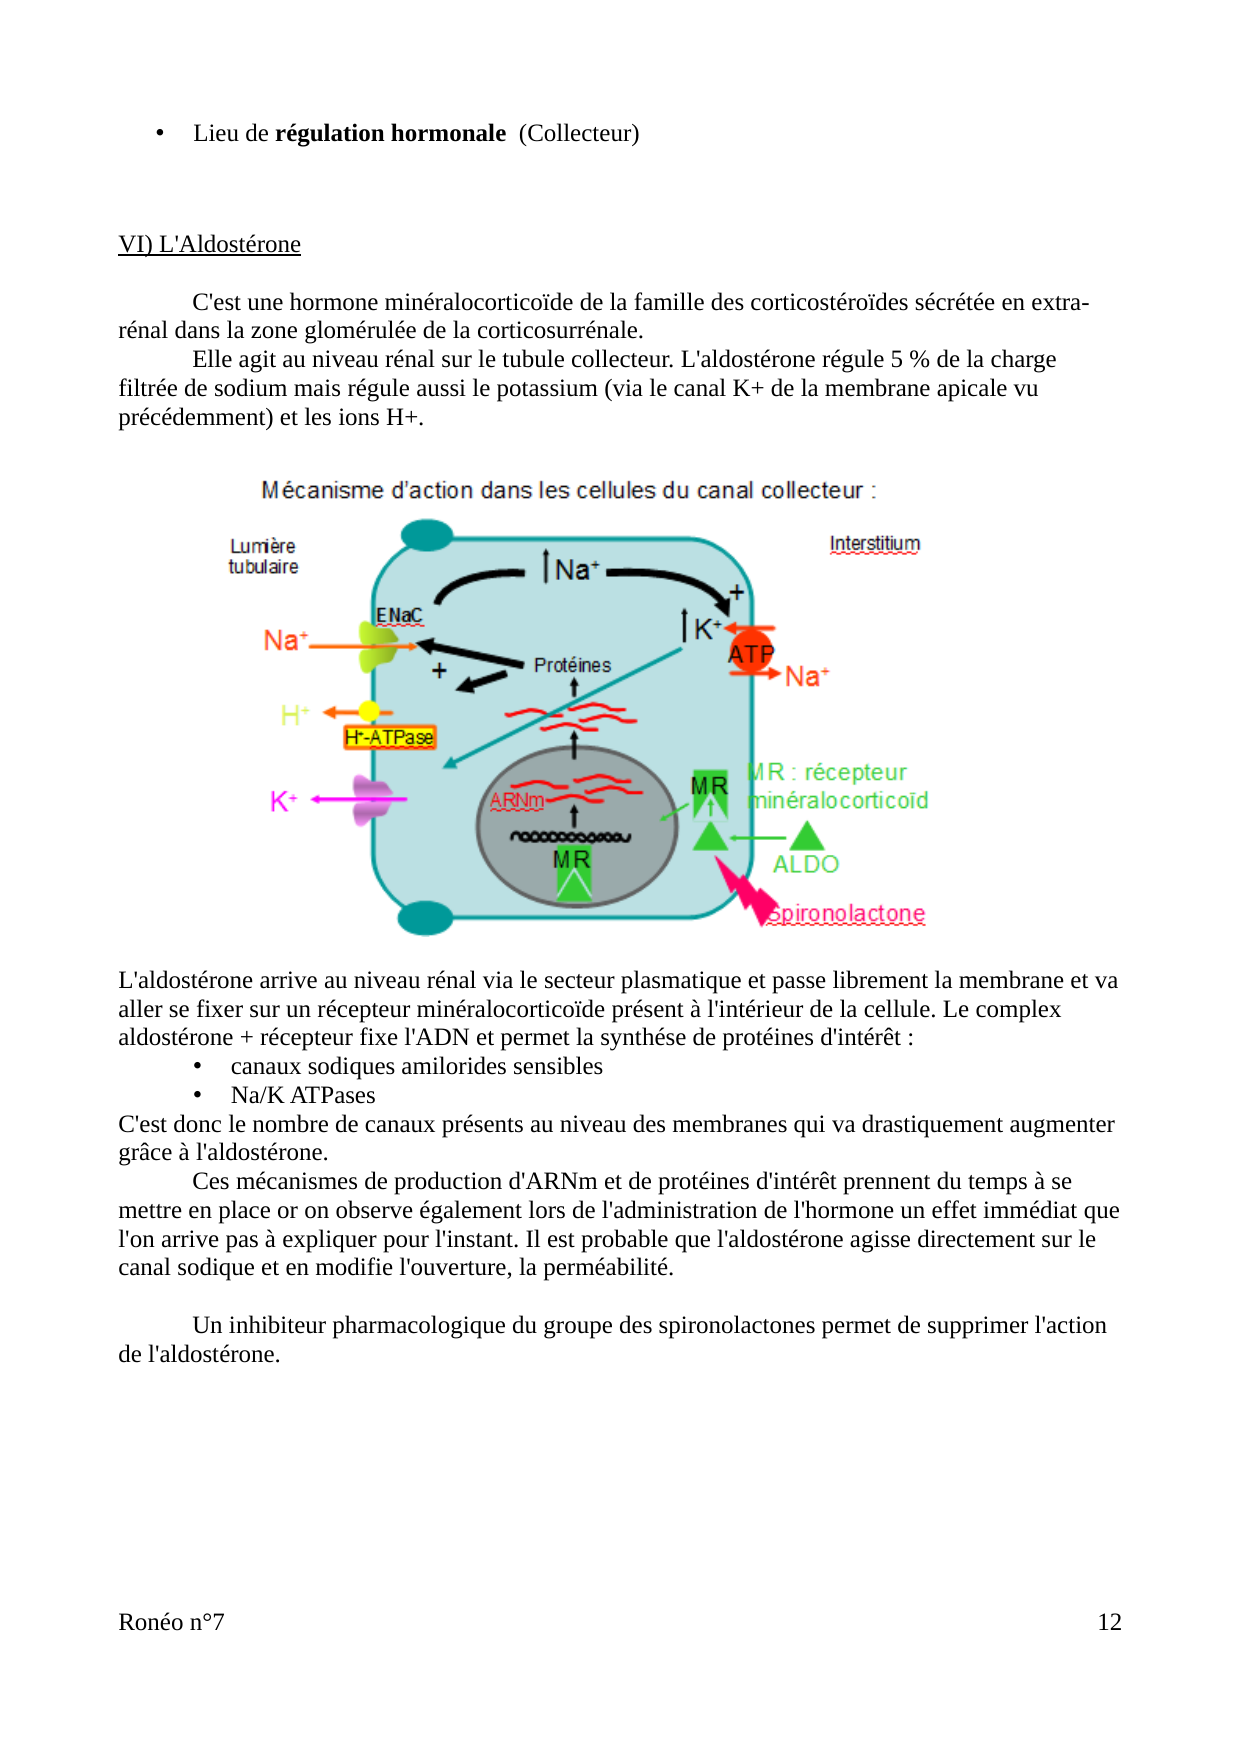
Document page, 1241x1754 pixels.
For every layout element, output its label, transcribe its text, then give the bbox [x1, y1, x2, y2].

picture [226, 475, 929, 937]
text VI) L'Aldostérone [118, 229, 1122, 258]
text Elle agit au niveau rénal sur le tubule collecteur. L'aldostérone régule 5 % de la charge filtrée de sodium mais régule aussi le potassium (via le canal K+ de la membrane apicale vu précédemment) et les ions H+. [118, 344, 1122, 431]
text Un inhibiteur pharmacologique du groupe des spironolactones permet de supprimer l'action de l'aldostérone. [118, 1310, 1122, 1367]
text C'est donc le nombre de canaux présents au niveau des membranes qui va drastiquement augmenter grâce à l'aldostérone. [118, 1109, 1122, 1166]
text Ces mécanismes de production d'ARNm et de protéines d'intérêt prennent du temps à se mettre en place or on observe également lors de l'administration de l'hormone un effet immédiat que l'on arrive pas à expliquer pour l'instant. Il est probable que l'aldostérone agisse directement sur le canal sodique et en modifie l'ouverture, la perméabilité. [118, 1166, 1122, 1281]
text C'est une hormone minéralocorticoïde de la famille des corticostéroïdes sécrétée en extra-rénal dans la zone glomérulée de la corticosurrénale. [118, 287, 1122, 344]
text L'aldostérone arrive au niveau rénal via le secteur plasmatique et passe librement la membrane et va aller se fixer sur un récepteur minéralocorticoïde présent à l'intérieur de la cellule. Le complex aldostérone + récepteur fixe l'ADN et permet la synthése de protéines d'intérêt : [118, 965, 1122, 1051]
list Na/K ATPases [193, 1080, 1122, 1109]
list canaux sodiques amilorides sensibles [193, 1051, 1122, 1080]
list Lieu de régulation hormonale (Collecteur) [156, 118, 1122, 147]
